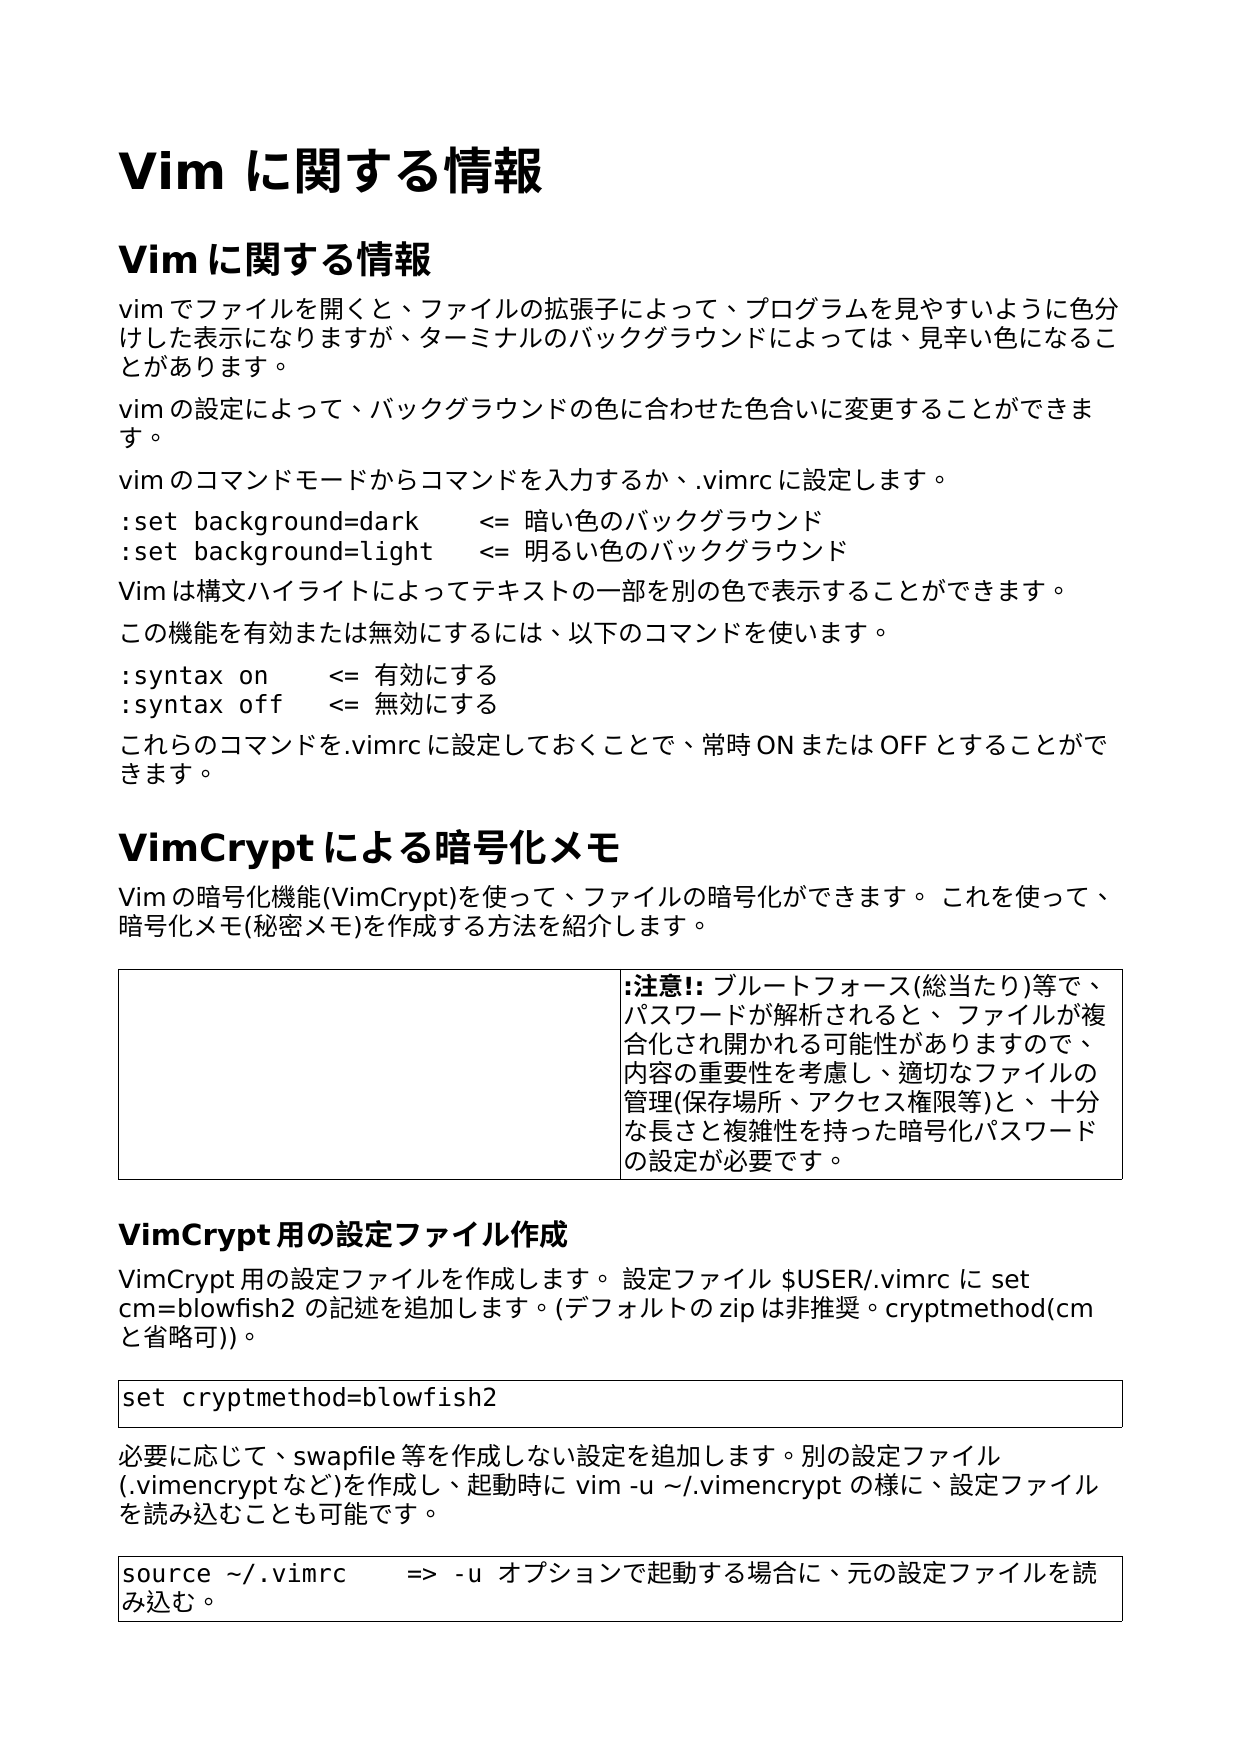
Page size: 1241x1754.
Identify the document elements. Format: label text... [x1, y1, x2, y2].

text vimのコマンドモードからコマンドを入力するか、.vimrcに設定します。 [118, 466, 1122, 495]
text :syntax on <= 有効にする :syntax off <= 無効にする [118, 661, 1122, 719]
text vimでファイルを開くと、ファイルの拡張子によって、プログラムを見やすいように色分けした表示になりますが、ターミナルのバックグラウンドによっては、見辛い色になることがあります。 [118, 295, 1122, 382]
subtitle VimCryptによる暗号化メモ [118, 827, 1122, 871]
text 必要に応じて、swapfile等を作成しない設定を追加します。別の設定ファイル(.vimencryptなど)を作成し、起動時に vim -u ~/.vimencrypt の様に、設定ファイルを読み込むことも可能です。 [118, 1442, 1122, 1529]
table_header :注意!: ブルートフォース(総当たり)等で、パスワードが解析されると、 ファイルが複合化され開かれる可能性がありますので、 内容の重要性を考慮し、適切なファイルの管理(保存場所、アクセス権限等)と、 十分な長さと複雑性を持った暗号化パスワードの設定が必要です。 [621, 970, 1122, 1179]
table_header set cryptmethod=blowfish2 [119, 1381, 1122, 1427]
text この機能を有効または無効にするには、以下のコマンドを使います。 [118, 619, 1122, 648]
text vimの設定によって、バックグラウンドの色に合わせた色合いに変更することができます。 [118, 395, 1122, 453]
subtitle Vim に関する情報 [118, 143, 1122, 201]
subtitle Vimに関する情報 [118, 239, 1122, 282]
text VimCrypt用の設定ファイルを作成します。 設定ファイル $USER/.vimrc に set cm=blowfish2 の記述を追加します。(デフォルトのzipは非推奨。cryptmethod(cmと省略可))。 [118, 1265, 1122, 1353]
text Vimの暗号化機能(VimCrypt)を使って、ファイルの暗号化ができます。 これを使って、暗号化メモ(秘密メモ)を作成する方法を紹介します。 [118, 883, 1122, 941]
text Vimは構文ハイライトによってテキストの一部を別の色で表示することができます。 [118, 578, 1122, 607]
text :set background=dark <= 暗い色のバックグラウンド :set background=light <= 明るい色のバックグラウンド [118, 507, 1122, 566]
subtitle VimCrypt用の設定ファイル作成 [118, 1219, 1122, 1253]
table_header [119, 970, 620, 1179]
text これらのコマンドを.vimrcに設定しておくことで、常時ONまたはOFFとすることができます。 [118, 731, 1122, 789]
table_header source ~/.vimrc => -u オプションで起動する場合に、元の設定ファイルを読み込む。 [119, 1557, 1122, 1621]
